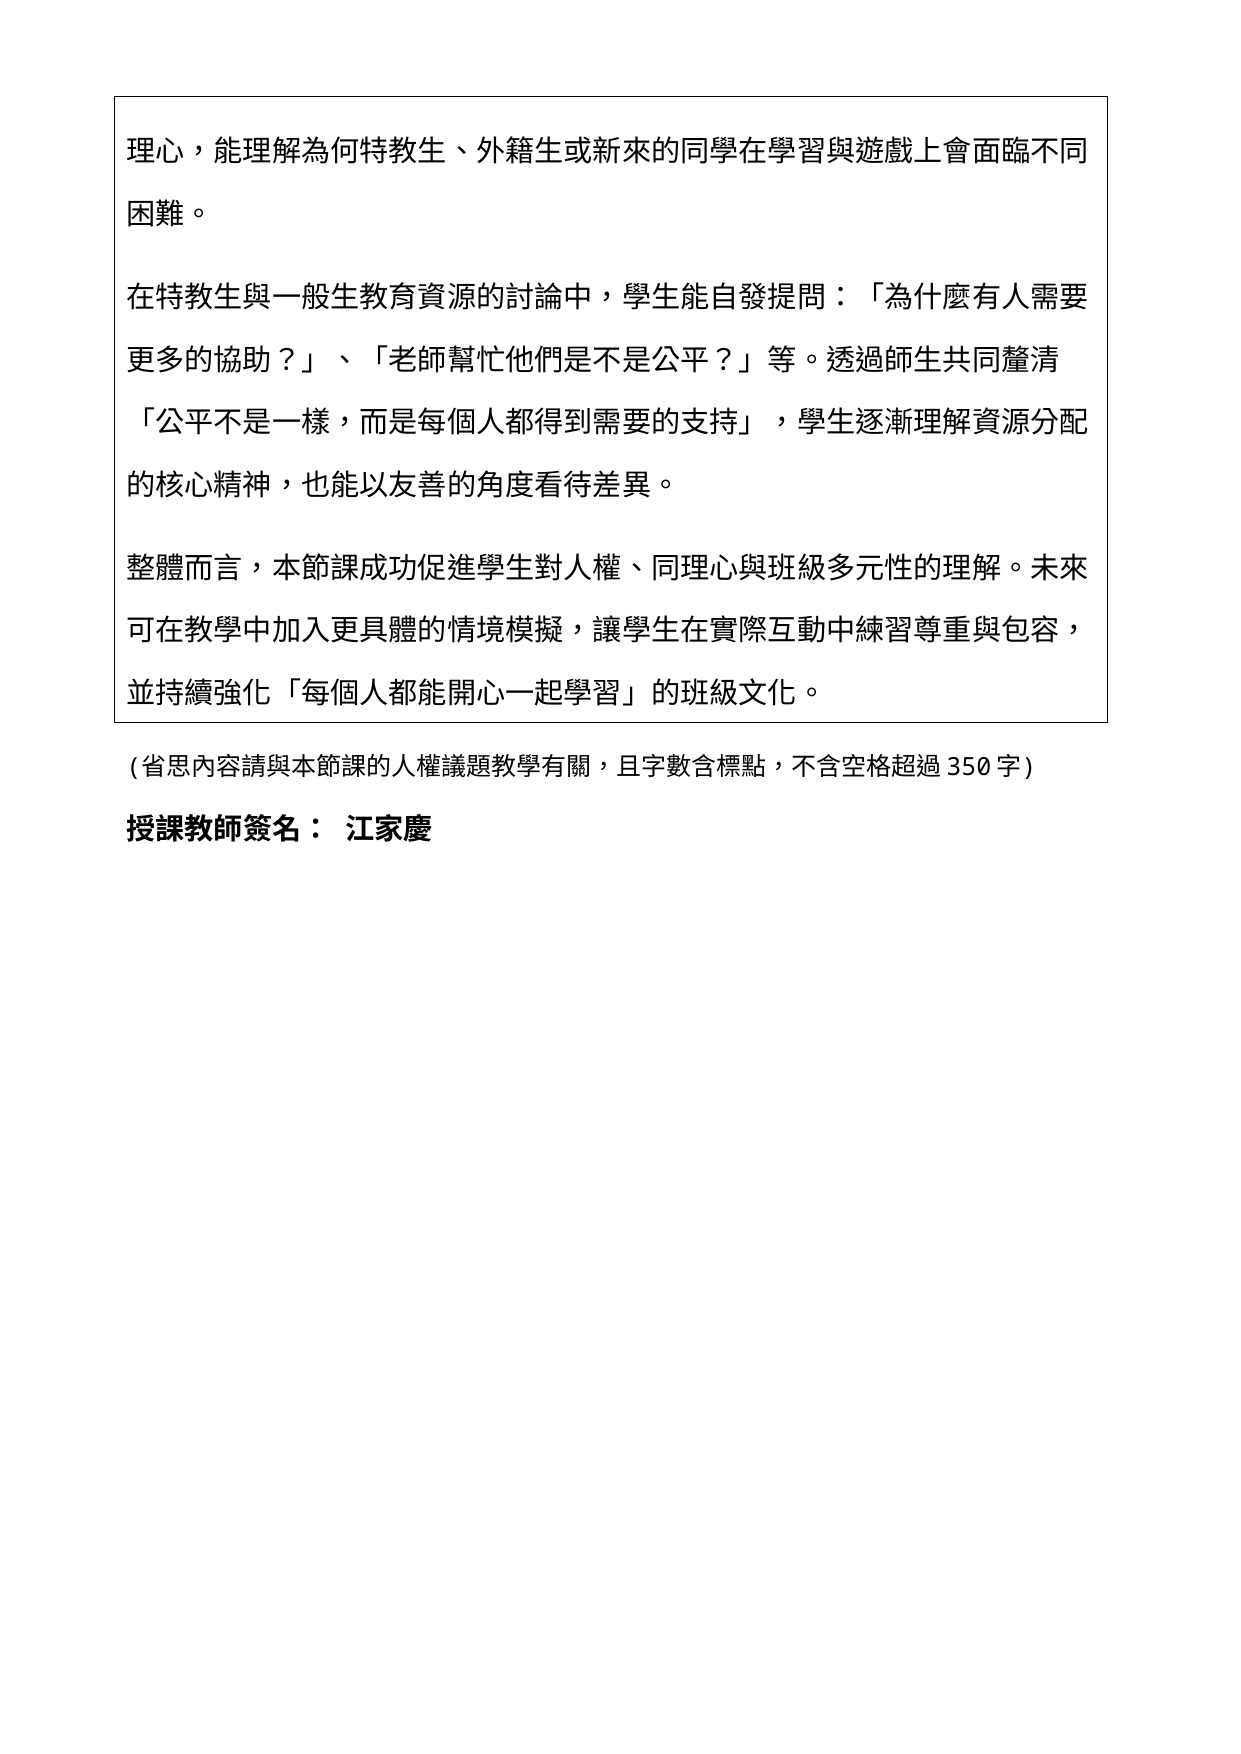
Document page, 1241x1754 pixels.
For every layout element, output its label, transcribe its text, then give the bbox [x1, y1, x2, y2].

table_header 理心，能理解為何特教生、外籍生或新來的同學在學習與遊戲上會面臨不同困難。 在特教生與一般生教育資源的討論中，學生能自發提問：「為什麼有人需要更多的協助？」、「老師幫忙他們是不是公平？」等。透過師生共同釐清「公平不是一樣，而是每個人都得到需要的支持」，學生逐漸理解資源分配的核心精神，也能以友善的角度看待差異。 整體而言，本節課成功促進學生對人權、同理心與班級多元性的理解。未來可在教學中加入更具體的情境模擬，讓學生在實際互動中練習尊重與包容，並持續強化「每個人都能開心一起學習」的班級文化。 [115, 97, 1107, 722]
text (省思內容請與本節課的人權議題教學有關，且字數含標點，不含空格超過350字) [126, 723, 1152, 785]
text 授課教師簽名： 江家慶 [126, 785, 1152, 848]
